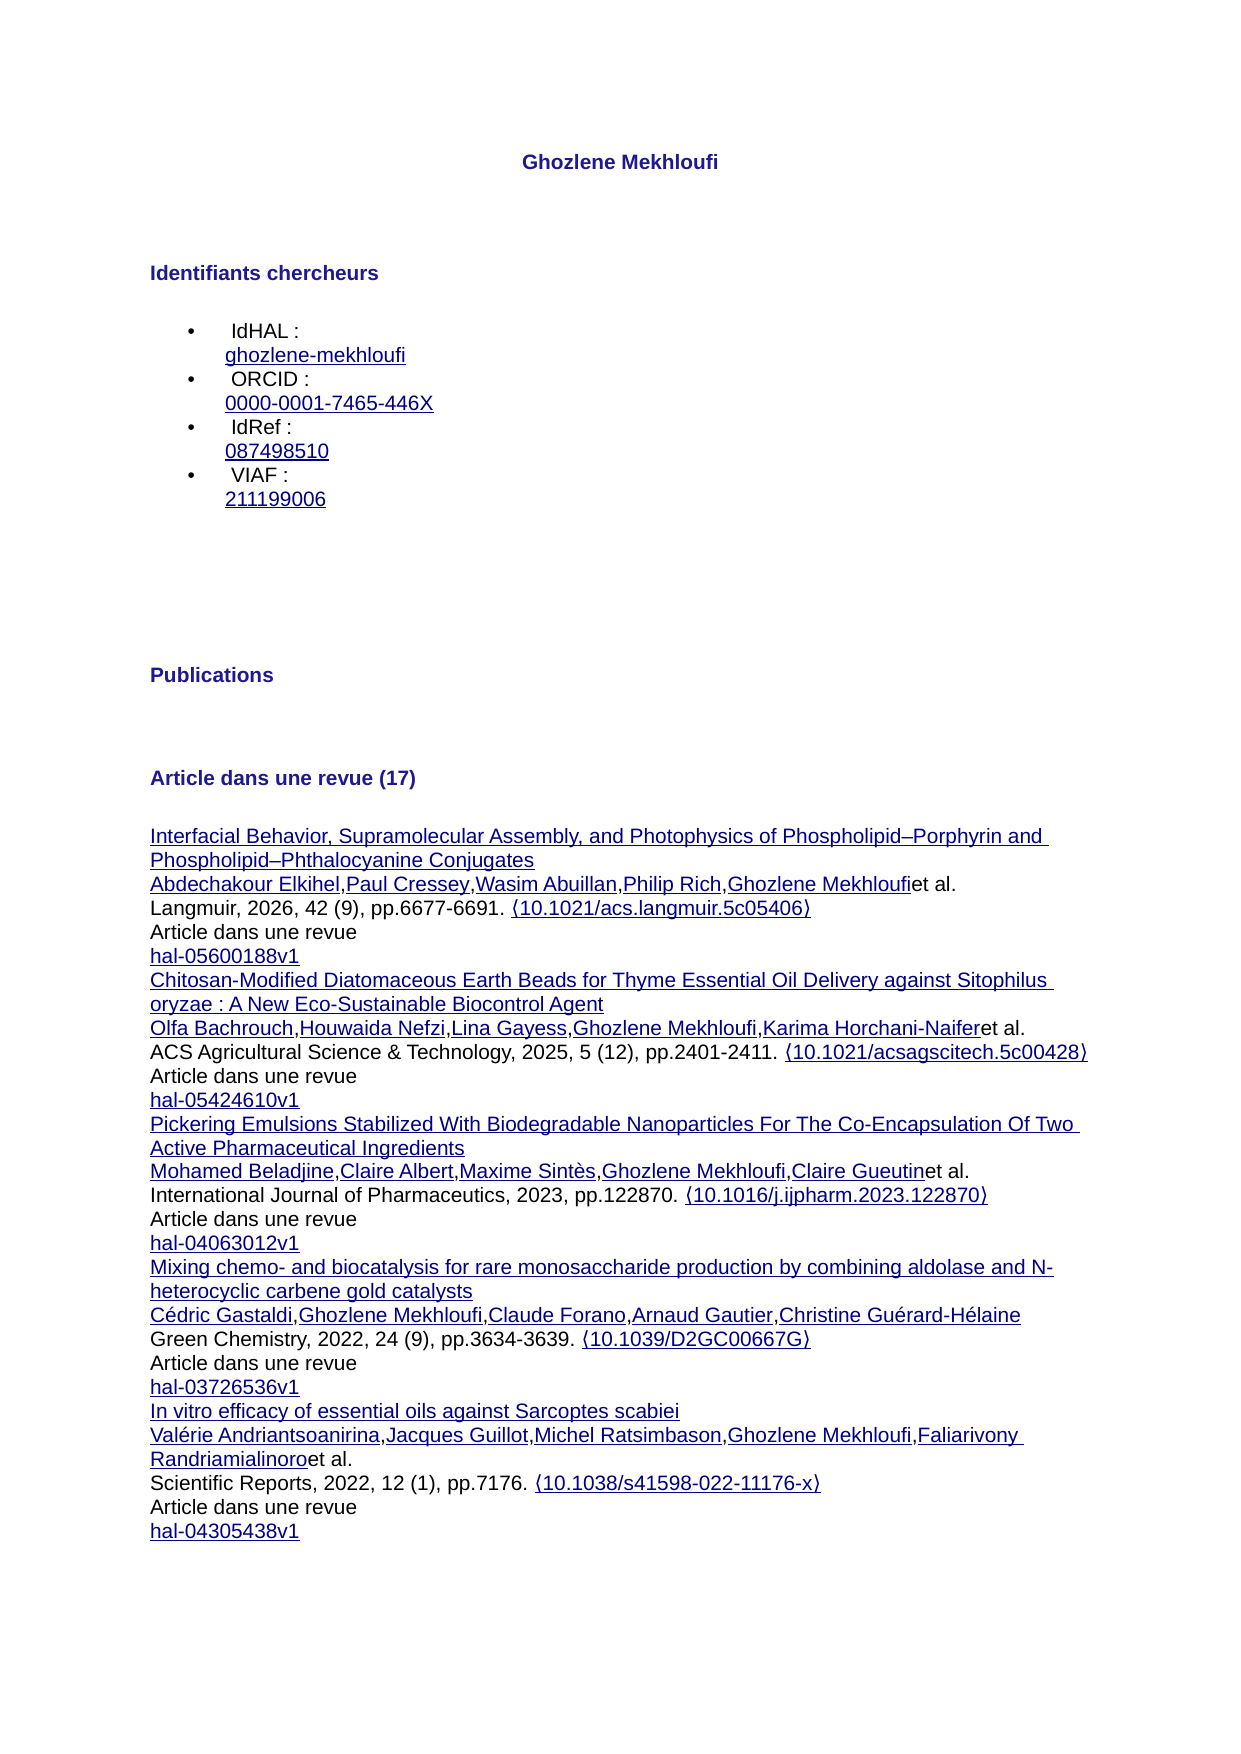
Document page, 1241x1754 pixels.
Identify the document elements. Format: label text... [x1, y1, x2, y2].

list ghozlene-mekhloufi [187, 343, 1090, 367]
list IdHAL : [187, 319, 1090, 343]
subtitle Identifiants chercheurs [150, 260, 1090, 284]
subtitle Publications [150, 662, 1090, 686]
subtitle Article dans une revue (17) [150, 766, 1090, 789]
list ORCID : [187, 367, 1090, 391]
list 087498510 [187, 438, 1090, 462]
table_header Interfacial Behavior, Supramolecular Assembly, and Photophysics of Phospholipid–Porphyrin and Phospholipid–Phthalocyanine Conjugates Abdechakour Elkihel,Paul Cressey,Wasim Abuillan,Philip Rich,Ghozlene Mekhloufiet al. Langmuir, 2026, 42 (9), pp.6677-6691. ⟨10.1021/acs.langmuir.5c05406⟩ Article dans une revue hal-05600188v1 [150, 824, 1090, 968]
list 0000-0001-7465-446X [187, 391, 1090, 414]
table_cell Chitosan-Modified Diatomaceous Earth Beads for Thyme Essential Oil Delivery against Sitophilus oryzae : A New Eco-Sustainable Biocontrol Agent Olfa Bachrouch,Houwaida Nefzi,Lina Gayess,Ghozlene Mekhloufi,Karima Horchani-Naiferet al. ACS Agricultural Science & Technology, 2025, 5 (12), pp.2401-2411. ⟨10.1021/acsagscitech.5c00428⟩ Article dans une revue hal-05424610v1 [150, 968, 1090, 1111]
table_cell In vitro efficacy of essential oils against Sarcoptes scabiei Valérie Andriantsoanirina,Jacques Guillot,Michel Ratsimbason,Ghozlene Mekhloufi,Faliarivony Randriamialinoroet al. Scientific Reports, 2022, 12 (1), pp.7176. ⟨10.1038/s41598-022-11176-x⟩ Article dans une revue hal-04305438v1 [150, 1399, 1090, 1543]
subtitle Ghozlene Mekhloufi [150, 150, 1090, 174]
list VIAF : [187, 462, 1090, 486]
list 211199006 [187, 486, 1090, 510]
table_cell Pickering Emulsions Stabilized With Biodegradable Nanoparticles For The Co-Encapsulation Of Two Active Pharmaceutical Ingredients Mohamed Beladjine,Claire Albert,Maxime Sintès,Ghozlene Mekhloufi,Claire Gueutinet al. International Journal of Pharmaceutics, 2023, pp.122870. ⟨10.1016/j.ijpharm.2023.122870⟩ Article dans une revue hal-04063012v1 [150, 1111, 1090, 1255]
list IdRef : [187, 414, 1090, 438]
table_cell Mixing chemo- and biocatalysis for rare monosaccharide production by combining aldolase and N-heterocyclic carbene gold catalysts Cédric Gastaldi,Ghozlene Mekhloufi,Claude Forano,Arnaud Gautier,Christine Guérard-Hélaine Green Chemistry, 2022, 24 (9), pp.3634-3639. ⟨10.1039/D2GC00667G⟩ Article dans une revue hal-03726536v1 [150, 1255, 1090, 1399]
